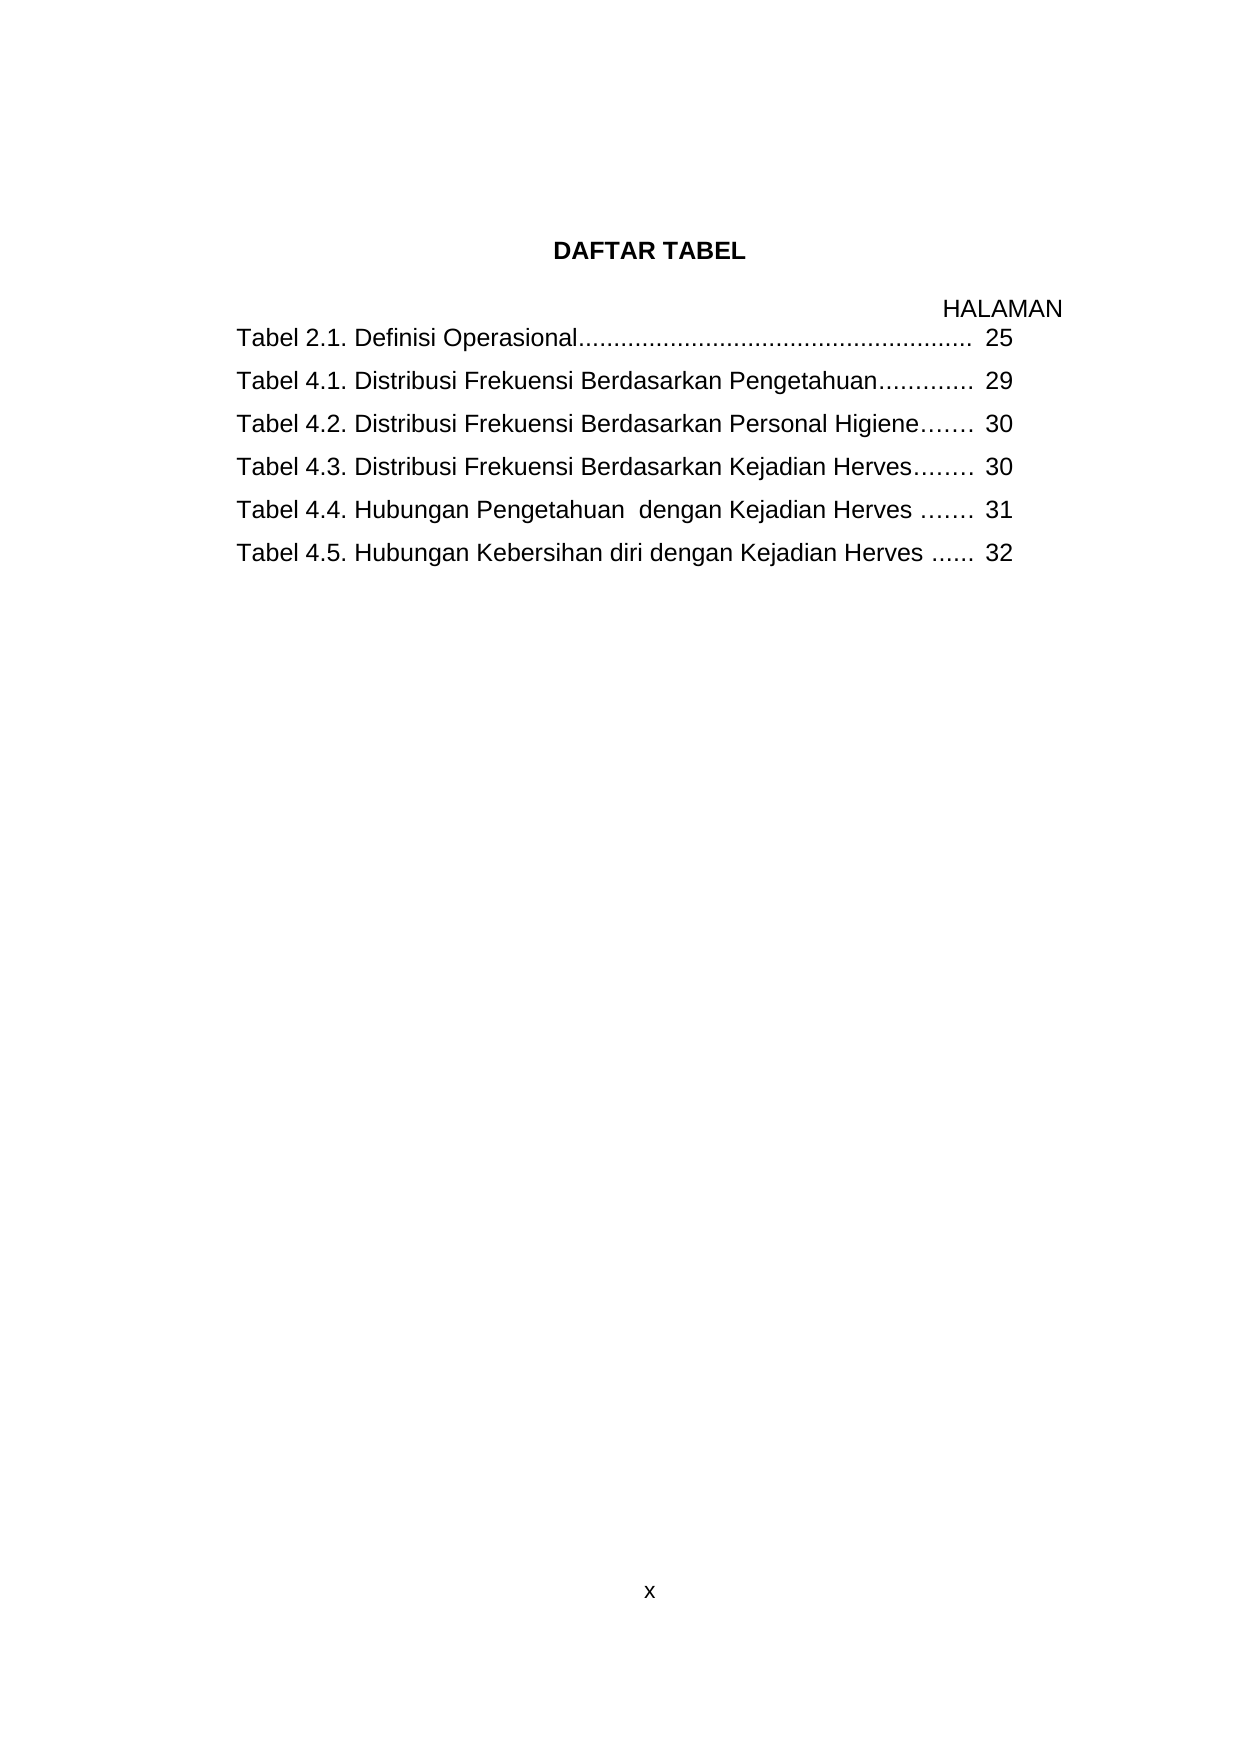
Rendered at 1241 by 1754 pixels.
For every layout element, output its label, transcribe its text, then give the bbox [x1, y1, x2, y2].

text Tabel 2.1. Definisi Operasional 25 [236, 322, 1063, 351]
text Tabel 4.2. Distribusi Frekuensi Berdasarkan Personal Higiene 30 [236, 409, 1063, 437]
text Tabel 4.3. Distribusi Frekuensi Berdasarkan Kejadian Herves 30 [236, 452, 1063, 481]
text DAFTAR TABEL [236, 236, 1063, 265]
text HALAMAN [236, 294, 1063, 322]
text Tabel 4.1. Distribusi Frekuensi Berdasarkan Pengetahuan 29 [236, 366, 1063, 394]
text Tabel 4.5. Hubungan Kebersihan diri dengan Kejadian Herves 32 [236, 538, 1063, 567]
text Tabel 4.4. Hubungan Pengetahuan dengan Kejadian Herves 31 [236, 495, 1063, 524]
